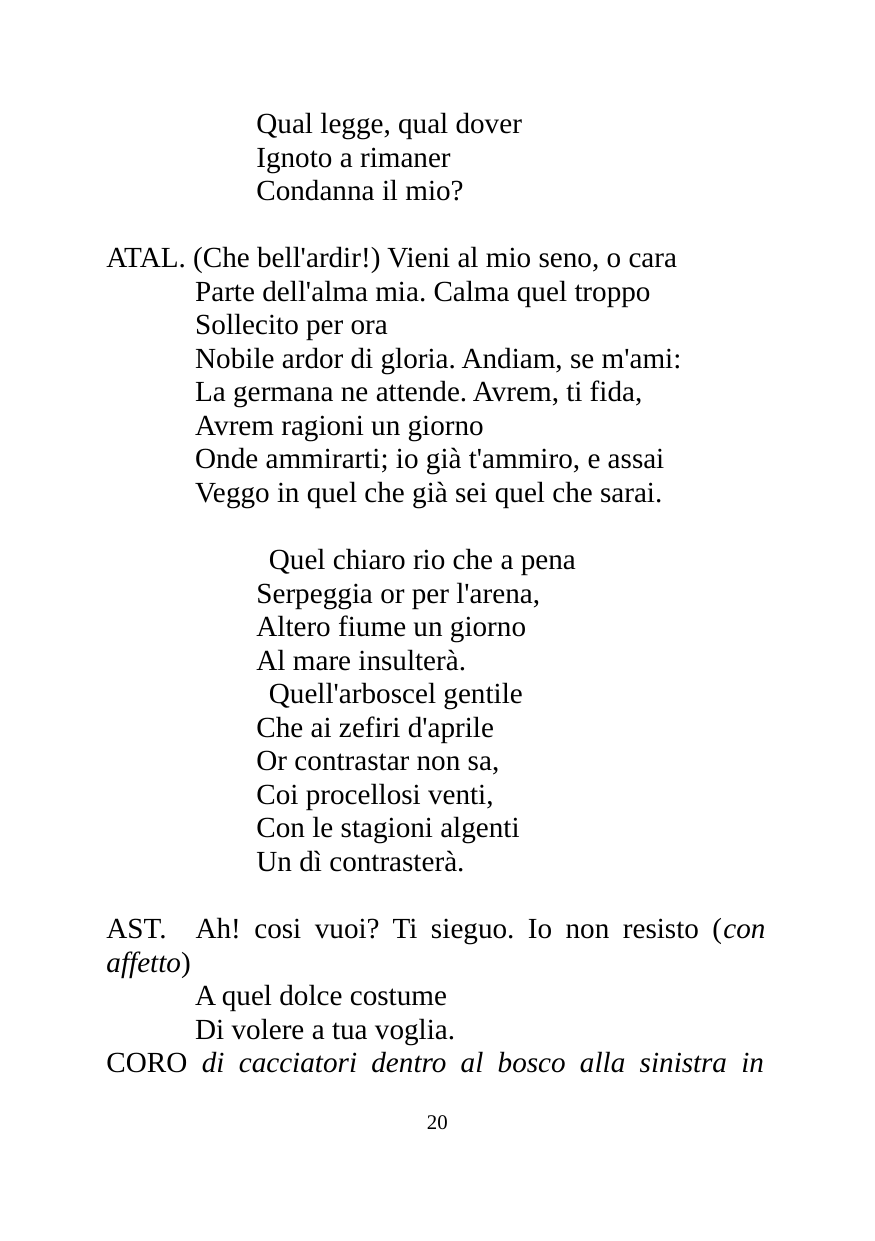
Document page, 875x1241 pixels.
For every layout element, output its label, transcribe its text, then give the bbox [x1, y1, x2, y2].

text Serpeggia or per l'arena, [256, 576, 768, 609]
text Quell'arboscel gentile [269, 676, 768, 710]
text Ignoto a rimaner [256, 140, 768, 173]
text Che ai zefiri d'aprile [256, 710, 768, 743]
text Veggo in quel che già sei quel che sarai. [106, 475, 768, 509]
text Avrem ragioni un giorno [106, 408, 768, 442]
text Or contrastar non sa, [256, 743, 768, 777]
text Di volere a tua voglia. [106, 1012, 768, 1045]
text CORO di cacciatori dentro al bosco alla sinistra in [106, 1045, 768, 1079]
text ATAL. (Che bell'ardir!) Vieni al mio seno, o cara [106, 240, 768, 274]
text A quel dolce costume [106, 978, 768, 1012]
text Al mare insulterà. [256, 643, 768, 676]
text Qual legge, qual dover [256, 106, 768, 140]
text Altero fiume un giorno [256, 609, 768, 643]
text Coi procellosi venti, [256, 777, 768, 811]
text Quel chiaro rio che a pena [269, 542, 768, 576]
text Condanna il mio? [256, 173, 768, 207]
text Parte dell'alma mia. Calma quel troppo [106, 274, 768, 307]
text Onde ammirarti; io già t'ammiro, e assai [106, 442, 768, 475]
text AST. Ah! cosi vuoi? Ti sieguo. Io non resisto (con affetto) [106, 911, 768, 978]
text Un dì contrasterà. [256, 844, 768, 878]
text Nobile ardor di gloria. Andiam, se m'ami: [106, 341, 768, 374]
text Sollecito per ora [106, 307, 768, 341]
text Con le stagioni algenti [256, 811, 768, 844]
text La germana ne attende. Avrem, ti fida, [106, 374, 768, 408]
